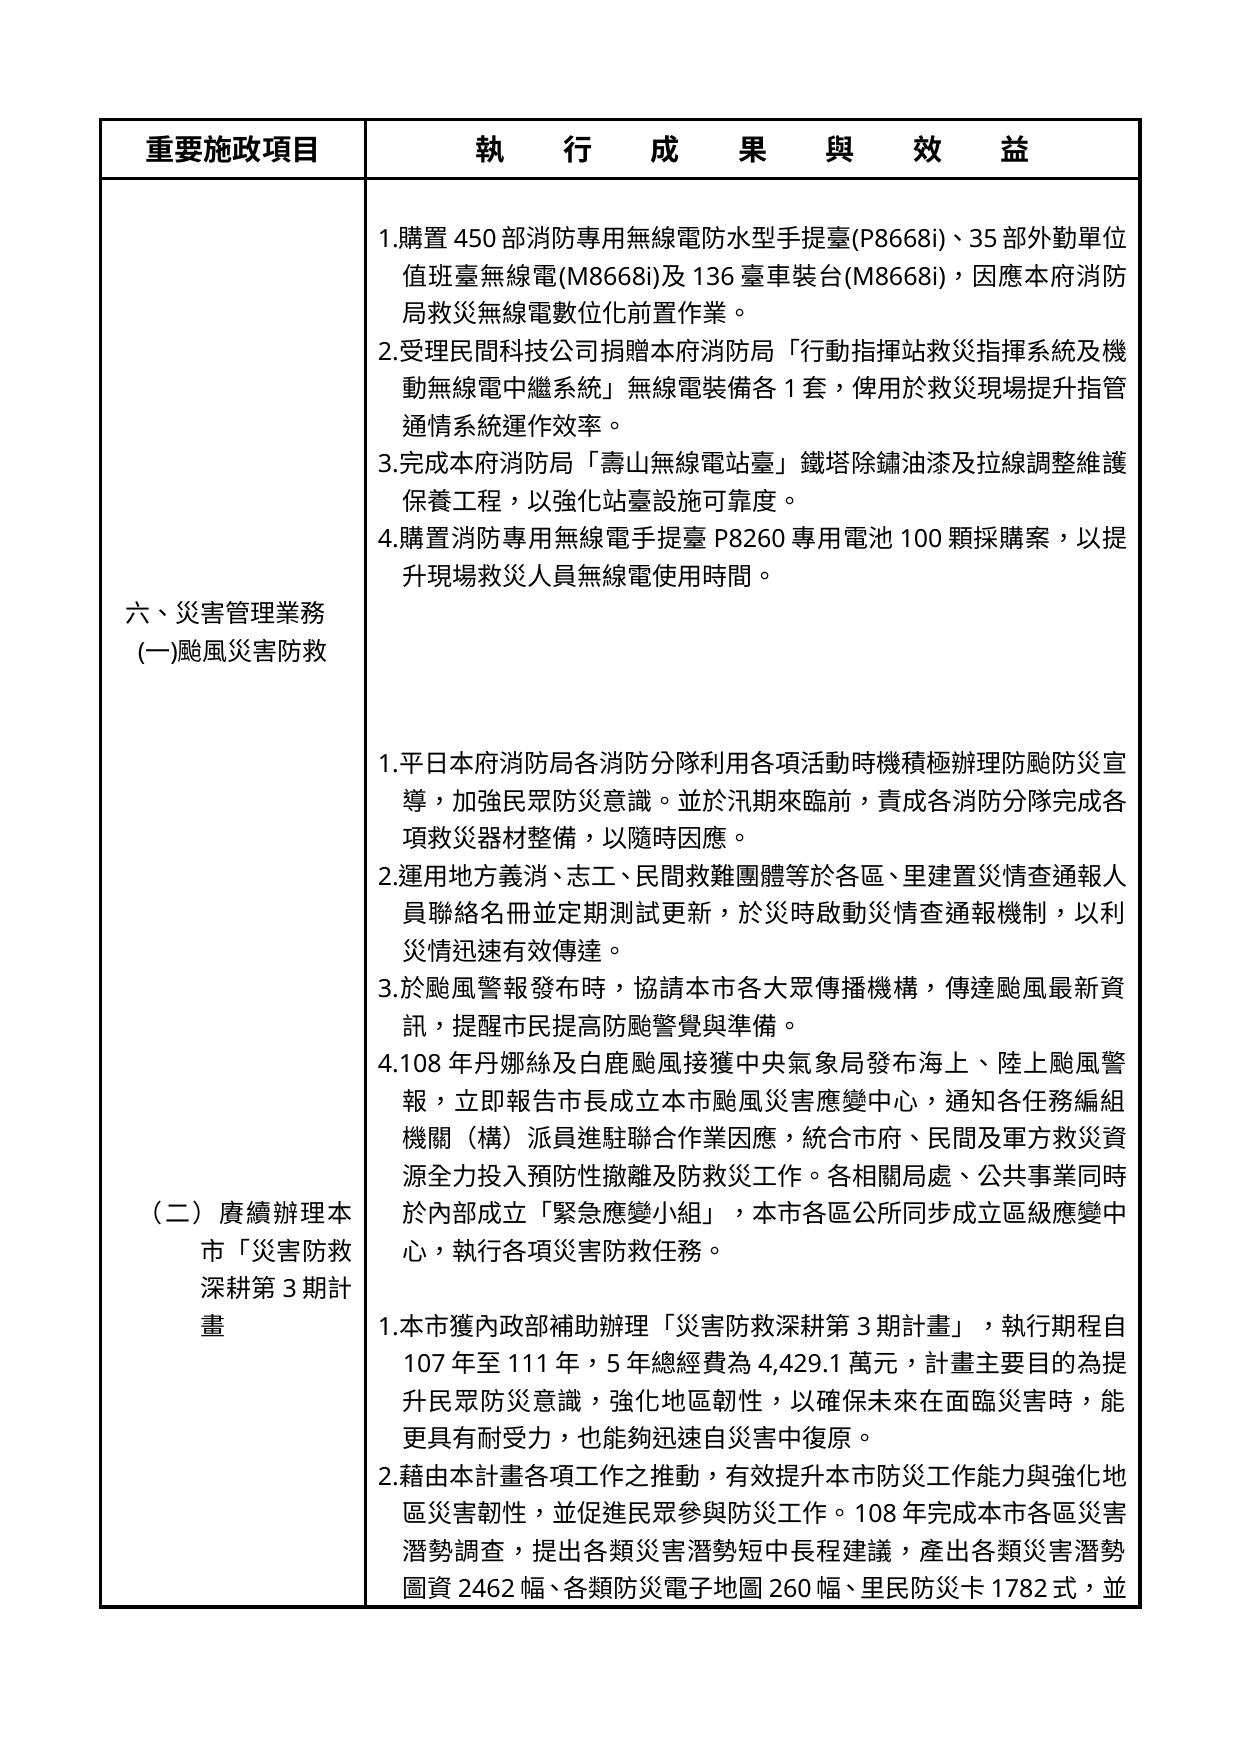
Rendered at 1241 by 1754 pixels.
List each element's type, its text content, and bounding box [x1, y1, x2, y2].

table_header 執 行 成 果 與 效 益 [367, 121, 1138, 177]
table_header 重要施政項目 [102, 121, 364, 177]
table_cell 六、災害管理業務 (一)颱風災害防救 （二）賡續辦理本市「災害防救深耕第3期計畫 [102, 180, 364, 1605]
table_cell 1.購置450部消防專用無線電防水型手提臺(P8668i)、35部外勤單位值班臺無線電(M8668i)及136臺車裝台(M8668i)，因應本府消防局救災無線電數位化前置作業。 2.受理民間科技公司捐贈本府消防局「行動指揮站救災指揮系統及機動無線電中繼系統」無線電裝備各1套，俾用於救災現場提升指管通情系統運作效率。 3.完成本府消防局「壽山無線電站臺」鐵塔除鏽油漆及拉線調整維護保養工程，以強化站臺設施可靠度。 4.購置消防專用無線電手提臺P8260專用電池100顆採購案，以提升現場救災人員無線電使用時間。 1.平日本府消防局各消防分隊利用各項活動時機積極辦理防颱防災宣導，加強民眾防災意識。並於汛期來臨前，責成各消防分隊完成各項救災器材整備，以隨時因應。 2.運用地方義消、志工、民間救難團體等於各區、里建置災情查通報人員聯絡名冊並定期測試更新，於災時啟動災情查通報機制，以利災情迅速有效傳達。 3.於颱風警報發布時，協請本市各大眾傳播機構，傳達颱風最新資訊，提醒市民提高防颱警覺與準備。 4.108年丹娜絲及白鹿颱風接獲中央氣象局發布海上、陸上颱風警報，立即報告市長成立本市颱風災害應變中心，通知各任務編組機關（構）派員進駐聯合作業因應，統合市府、民間及軍方救災資源全力投入預防性撤離及防救災工作。各相關局處、公共事業同時於內部成立「緊急應變小組」，本市各區公所同步成立區級應變中心，執行各項災害防救任務。 1.本市獲內政部補助辦理「災害防救深耕第3期計畫」，執行期程自107年至111年，5年總經費為4,429.1萬元，計畫主要目的為提升民眾防災意識，強化地區韌性，以確保未來在面臨災害時，能更具有耐受力，也能夠迅速自災害中復原。 2.藉由本計畫各項工作之推動，有效提升本市防災工作能力與強化地區災害韌性，並促進民眾參與防災工作。108年完成本市各區災害潛勢調查，提出各類災害潛勢短中長程建議，產出各類災害潛勢圖資2462幅、各類防災電子地圖260幅、里民防災卡1782式，並 [367, 180, 1138, 1605]
